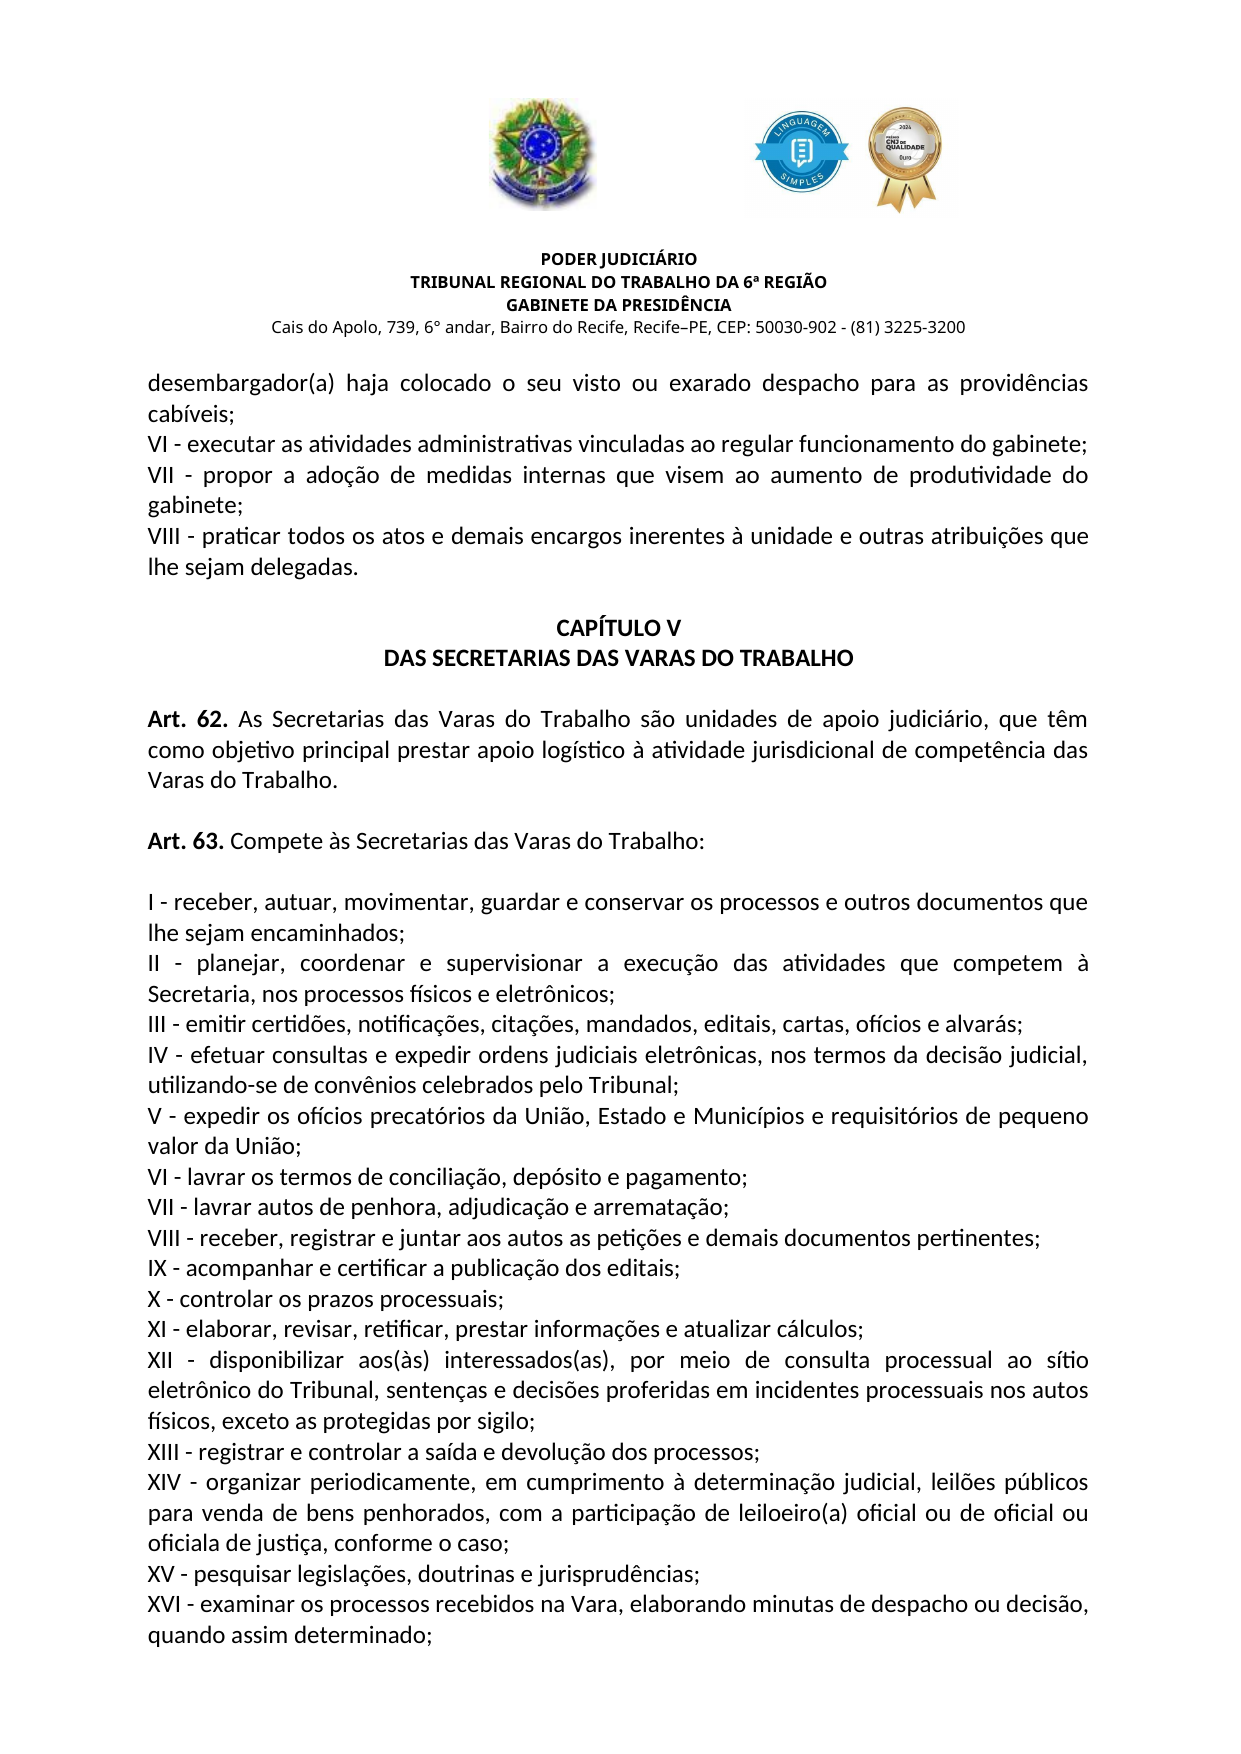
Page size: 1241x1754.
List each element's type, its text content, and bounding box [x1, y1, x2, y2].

text VI - lavrar os termos de conciliação, depósito e pagamento; [147, 1161, 1090, 1192]
text VIII - praticar todos os atos e demais encargos inerentes à unidade e outras atribuições que lhe sejam delegadas. [147, 520, 1090, 581]
text DAS SECRETARIAS DAS VARAS DO TRABALHO [147, 642, 1090, 673]
text I - receber, autuar, movimentar, guardar e conservar os processos e outros documentos que lhe sejam encaminhados; [148, 886, 1090, 947]
text VI - executar as atividades administrativas vinculadas ao regular funcionamento do gabinete; [147, 428, 1090, 459]
text CAPÍTULO V [147, 612, 1090, 642]
text Art. 62. As Secretarias das Varas do Trabalho são unidades de apoio judiciário, que têm como objetivo principal prestar apoio logístico à atividade jurisdicional de competência das Varas do Trabalho. [147, 703, 1090, 795]
text VII - lavrar autos de penhora, adjudicação e arrematação; [147, 1192, 1090, 1222]
text XVI - examinar os processos recebidos na Vara, elaborando minutas de despacho ou decisão, quando assim determinado; [147, 1588, 1090, 1649]
text V - expedir os ofícios precatórios da União, Estado e Municípios e requisitórios de pequeno valor da União; [147, 1100, 1090, 1161]
text desembargador(a) haja colocado o seu visto ou exarado despacho para as providências cabíveis; [147, 367, 1090, 428]
text IX - acompanhar e certificar a publicação dos editais; [147, 1253, 1090, 1283]
text VIII - receber, registrar e juntar aos autos as petições e demais documentos pertinentes; [147, 1222, 1090, 1253]
text XV - pesquisar legislações, doutrinas e jurisprudências; [147, 1558, 1090, 1588]
text Art. 63. Compete às Secretarias das Varas do Trabalho: [147, 825, 1090, 856]
text VII - propor a adoção de medidas internas que visem ao aumento de produtividade do gabinete; [147, 459, 1090, 520]
text XIV - organizar periodicamente, em cumprimento à determinação judicial, leilões públicos para venda de bens penhorados, com a participação de leiloeiro(a) oficial ou de oficial ou oficiala de justiça, conforme o caso; [147, 1466, 1090, 1558]
text II - planejar, coordenar e supervisionar a execução das atividades que competem à Secretaria, nos processos físicos e eletrônicos; [147, 947, 1090, 1008]
text XII - disponibilizar aos(às) interessados(as), por meio de consulta processual ao sítio eletrônico do Tribunal, sentenças e decisões proferidas em incidentes processuais nos autos físicos, exceto as protegidas por sigilo; [147, 1344, 1090, 1436]
text X - controlar os prazos processuais; [147, 1283, 1090, 1314]
text XI - elaborar, revisar, retificar, prestar informações e atualizar cálculos; [147, 1314, 1090, 1344]
text XIII - registrar e controlar a saída e devolução dos processos; [147, 1436, 1090, 1466]
text IV - efetuar consultas e expedir ordens judiciais eletrônicas, nos termos da decisão judicial, utilizando-se de convênios celebrados pelo Tribunal; [147, 1039, 1090, 1100]
text III - emitir certidões, notificações, citações, mandados, editais, cartas, ofícios e alvarás; [147, 1008, 1090, 1039]
